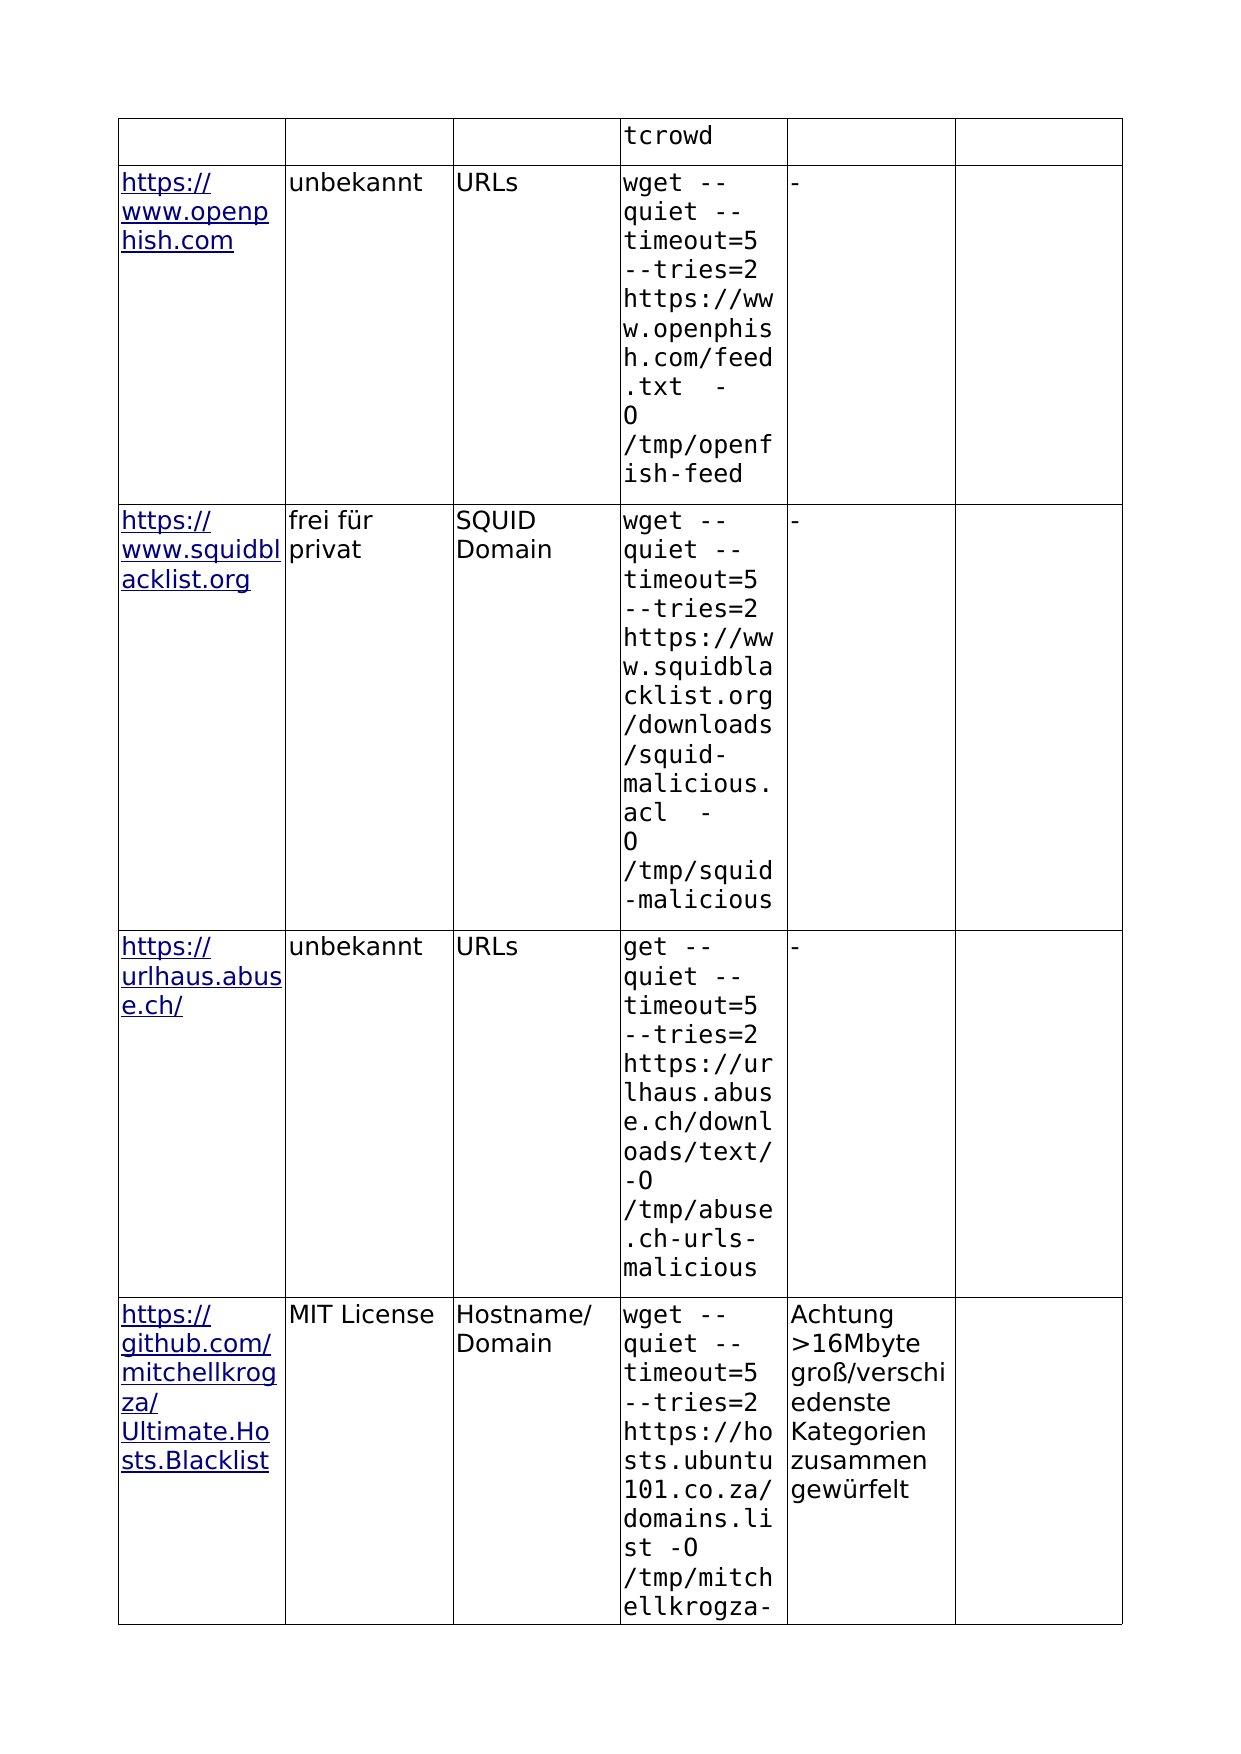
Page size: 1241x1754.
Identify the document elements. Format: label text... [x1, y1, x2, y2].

table_cell MIT License [286, 1298, 453, 1624]
table_cell wget --quiet --timeout=5 --tries=2 https://www.squidblacklist.org/downloads/squid-malicious.acl -O /tmp/squid-malicious [621, 505, 787, 929]
table_cell URLs [454, 931, 620, 1297]
table_cell unbekannt [286, 166, 453, 503]
table_cell [956, 119, 1122, 165]
table_cell https://www.openphish.com [119, 166, 285, 503]
table_cell Achtung >16Mbyte groß/verschiedenste Kategorien zusammen gewürfelt [788, 1298, 955, 1624]
table_cell - [788, 931, 955, 1297]
table_cell frei für privat [286, 505, 453, 929]
table_cell - [788, 166, 955, 503]
table_cell SQUID Domain [454, 505, 620, 929]
table_cell https://urlhaus.abuse.ch/ [119, 931, 285, 1297]
table_cell - [788, 119, 955, 165]
table_cell [956, 505, 1122, 929]
table_cell [286, 119, 453, 165]
table_cell [956, 166, 1122, 503]
table_cell https://github.com/mitchellkrogza/Ultimate.Hosts.Blacklist [119, 1298, 285, 1624]
table_cell unbekannt [286, 931, 453, 1297]
table_cell wget --quiet --timeout=5 --tries=2 https://www.openphish.com/feed.txt -O /tmp/openfish-feed [621, 166, 787, 503]
table_cell URLs [454, 166, 620, 503]
table_cell https://www.squidblacklist.org [119, 505, 285, 929]
table_cell tcrowd [621, 119, 787, 165]
table_cell [119, 119, 285, 165]
table_cell - [788, 505, 955, 929]
table_cell wget --quiet --timeout=5 --tries=2 https://hosts.ubuntu101.co.za/domains.list -O /tmp/mitchellkrogza- [621, 1298, 787, 1624]
table_cell [956, 1298, 1122, 1624]
table_cell [454, 119, 620, 165]
table_cell get --quiet --timeout=5 --tries=2 https://urlhaus.abuse.ch/downloads/text/ -O /tmp/abuse.ch-urls-malicious [621, 931, 787, 1297]
table_cell [956, 931, 1122, 1297]
table_cell Hostname/Domain [454, 1298, 620, 1624]
